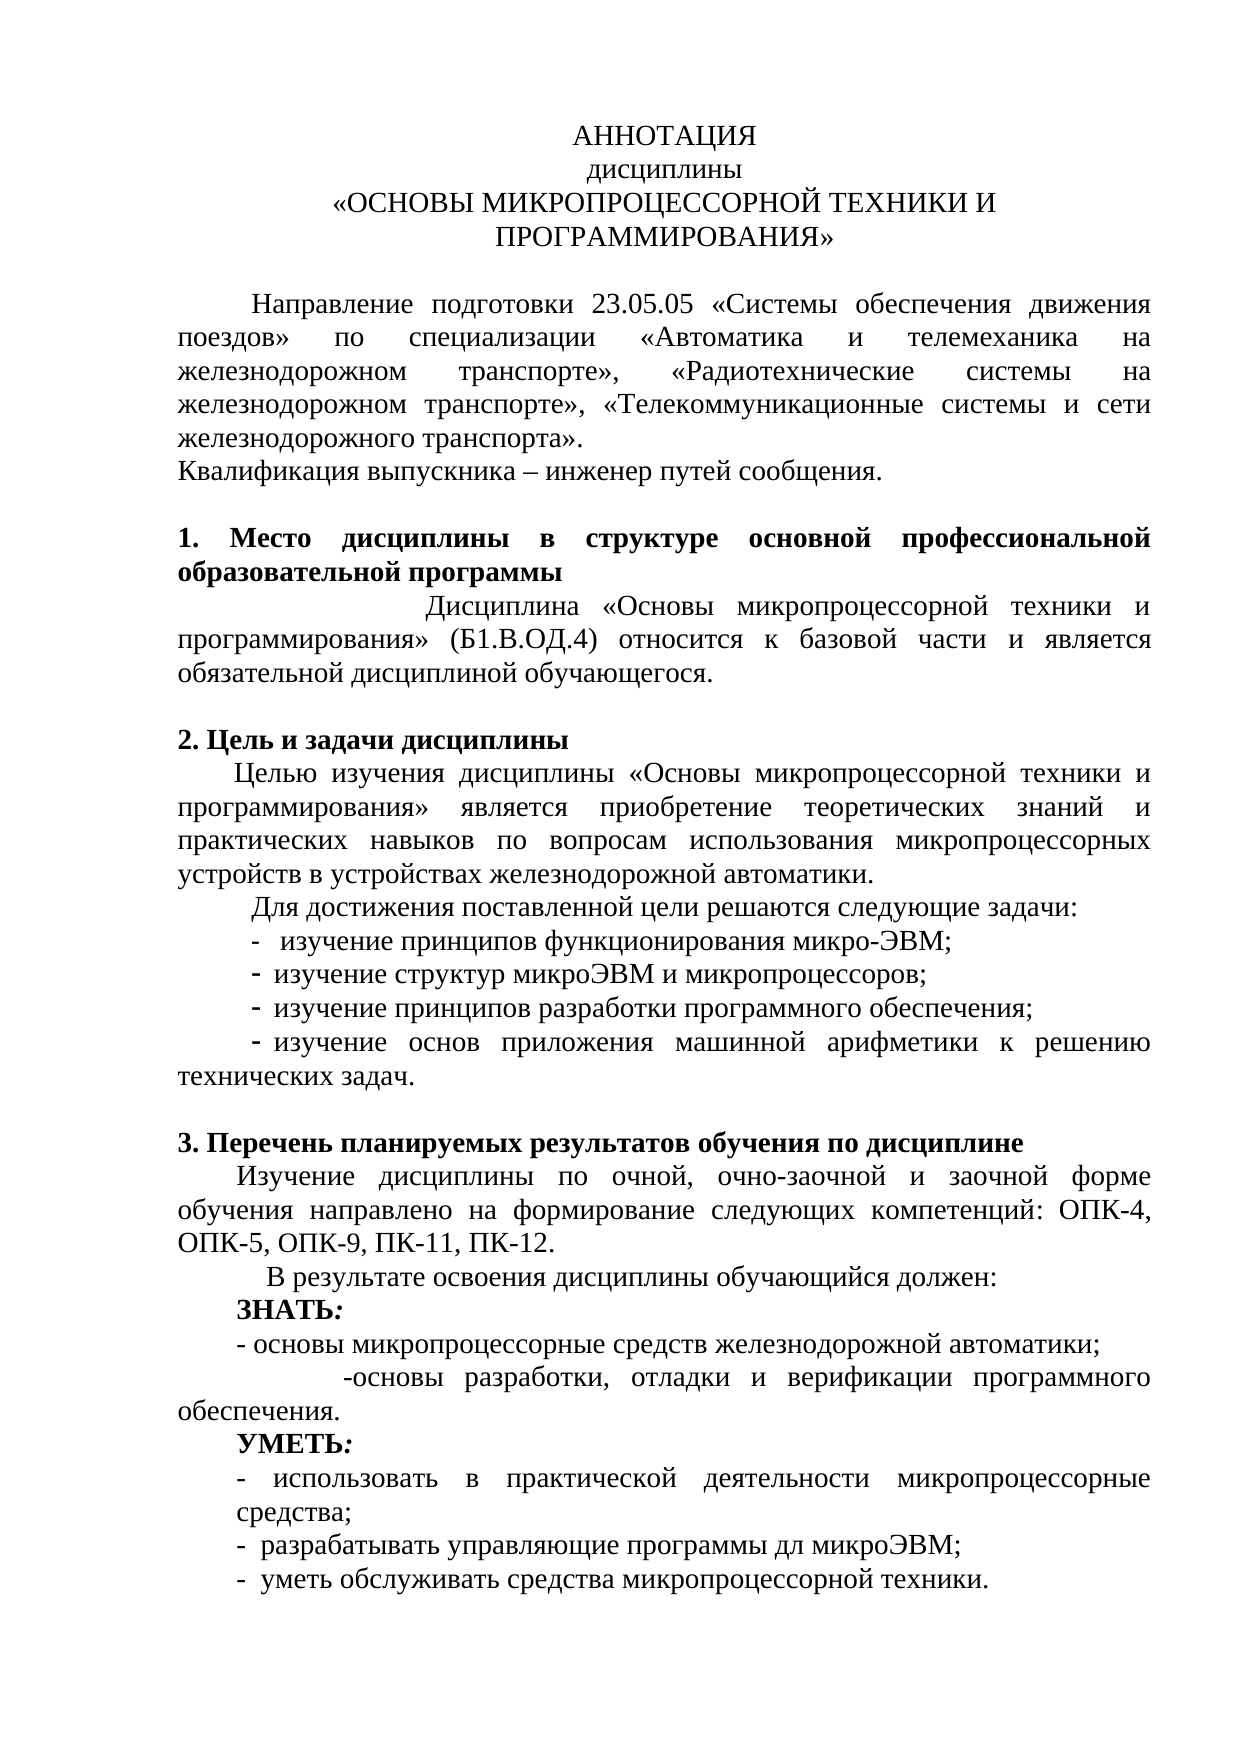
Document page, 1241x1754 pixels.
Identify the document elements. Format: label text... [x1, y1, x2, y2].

subtitle Для достижения поставленной цели решаются следующие задачи: [177, 889, 1152, 923]
list изучение принципов функционирования микро-ЭВМ; [177, 923, 1152, 957]
text 3. Перечень планируемых результатов обучения по дисциплине [177, 1125, 1152, 1158]
text - разрабатывать управляющие программы дл микроЭВМ; [236, 1527, 1152, 1561]
text АННОТАЦИЯ [177, 118, 1152, 152]
text «ОСНОВЫ МИКРОПРОЦЕССОРНОЙ ТЕХНИКИ И ПРОГРАММИРОВАНИЯ» [177, 185, 1152, 252]
text - уметь обслуживать средства микропроцессорной техники. [236, 1561, 1152, 1594]
text -основы разработки, отладки и верификации программного обеспечения. [177, 1359, 1152, 1427]
text Дисциплина «Основы микропроцессорной техники и программирования» (Б1.В.ОД.4) относится к базовой части и является обязательной дисциплиной обучающегося. [177, 588, 1152, 688]
text - основы микропроцессорные средств железнодорожной автоматики; [236, 1326, 1152, 1359]
text дисциплины [177, 152, 1152, 185]
text 2. Цель и задачи дисциплины [177, 722, 1152, 755]
text Изучение дисциплины по очной, очно-заочной и заочной форме обучения направлено на формирование следующих компетенций: ОПК-4, ОПК-5, ОПК-9, ПК-11, ПК-12. [177, 1158, 1152, 1259]
text Направление подготовки 23.05.05 «Системы обеспечения движения поездов» по специализации «Автоматика и телемеханика на железнодорожном транспорте», «Радиотехнические системы на железнодорожном транспорте», «Телекоммуникационные системы и сети железнодорожного транспорта». [177, 286, 1152, 453]
text В результате освоения дисциплины обучающийся должен: [177, 1259, 1152, 1292]
list изучение структур микроЭВМ и микропроцессоров; [177, 957, 1152, 990]
text Квалификация выпускника – инженер путей сообщения. [177, 453, 1152, 487]
text УМЕТЬ: [236, 1427, 1152, 1460]
list изучение принципов разработки программного обеспечения; [177, 990, 1152, 1024]
list изучение основ приложения машинной арифметики к решению технических задач. [177, 1024, 1152, 1091]
text Целью изучения дисциплины «Основы микропроцессорной техники и программирования» является приобретение теоретических знаний и практических навыков по вопросам использования микропроцессорных устройств в устройствах железнодорожной автоматики. [177, 755, 1152, 889]
text ЗНАТЬ: [236, 1292, 1152, 1326]
text 1. Место дисциплины в структуре основной профессиональной образовательной программы [177, 521, 1152, 588]
text - использовать в практической деятельности микропроцессорные средства; [236, 1460, 1152, 1527]
